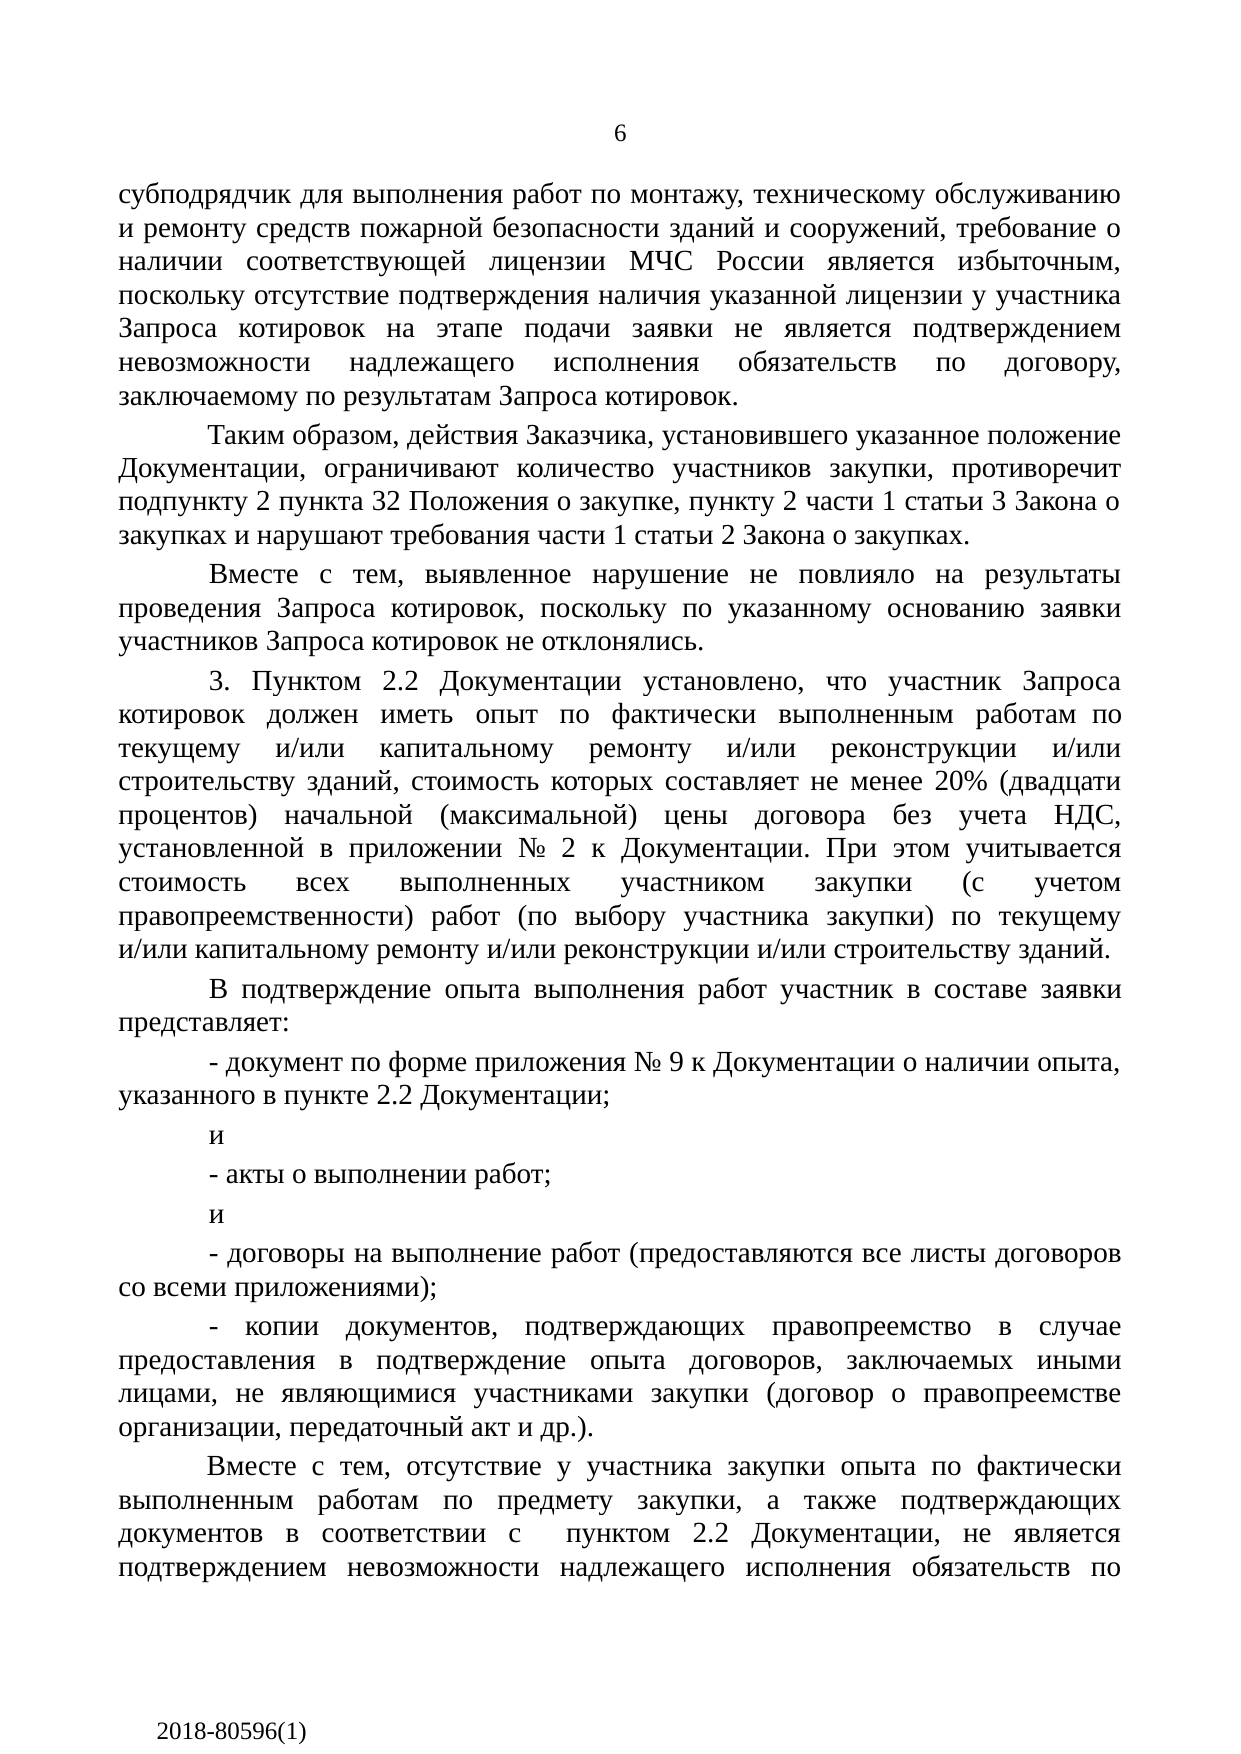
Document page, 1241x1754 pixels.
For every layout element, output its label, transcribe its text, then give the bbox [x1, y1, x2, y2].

text - акты о выполнении работ; [118, 1156, 1122, 1190]
text 3. Пунктом 2.2 Документации установлено, что участник Запроса котировок должен иметь опыт по фактически выполненным работам по текущему и/или капитальному ремонту и/или реконструкции и/или строительству зданий, стоимость которых составляет не менее 20% (двадцати процентов) начальной (максимальной) цены договора без учета НДС, установленной в приложении № 2 к Документации. При этом учитывается стоимость всех выполненных участником закупки (с учетом правопреемственности) работ (по выбору участника закупки) по текущему и/или капитальному ремонту и/или реконструкции и/или строительству зданий. [118, 663, 1122, 965]
text и [118, 1117, 1122, 1150]
text Вместе с тем, отсутствие у участника закупки опыта по фактически выполненным работам по предмету закупки, а также подтверждающих документов в соответствии с пунктом 2.2 Документации, не является подтверждением невозможности надлежащего исполнения обязательств по [118, 1448, 1122, 1582]
text - копии документов, подтверждающих правопреемство в случае предоставления в подтверждение опыта договоров, заключаемых иными лицами, не являющимися участниками закупки (договор о правопреемстве организации, передаточный акт и др.). [118, 1308, 1122, 1442]
text Таким образом, действия Заказчика, установившего указанное положение Документации, ограничивают количество участников закупки, противоречит подпункту 2 пункта 32 Положения о закупке, пункту 2 части 1 статьи 3 Закона о закупках и нарушают требования части 1 статьи 2 Закона о закупках. [118, 417, 1122, 550]
text В подтверждение опыта выполнения работ участник в составе заявки представляет: [118, 971, 1122, 1038]
text - документ по форме приложения № 9 к Документации о наличии опыта, указанного в пункте 2.2 Документации; [118, 1044, 1122, 1111]
text субподрядчик для выполнения работ по монтажу, техническому обслуживанию и ремонту средств пожарной безопасности зданий и сооружений, требование о наличии соответствующей лицензии МЧС России является избыточным, поскольку отсутствие подтверждения наличия указанной лицензии у участника Запроса котировок на этапе подачи заявки не является подтверждением невозможности надлежащего исполнения обязательств по договору, заключаемому по результатам Запроса котировок. [118, 176, 1122, 411]
text и [118, 1196, 1122, 1229]
text - договоры на выполнение работ (предоставляются все листы договоров со всеми приложениями); [118, 1235, 1122, 1302]
text Вместе с тем, выявленное нарушение не повлияло на результаты проведения Запроса котировок, поскольку по указанному основанию заявки участников Запроса котировок не отклонялись. [118, 556, 1122, 657]
